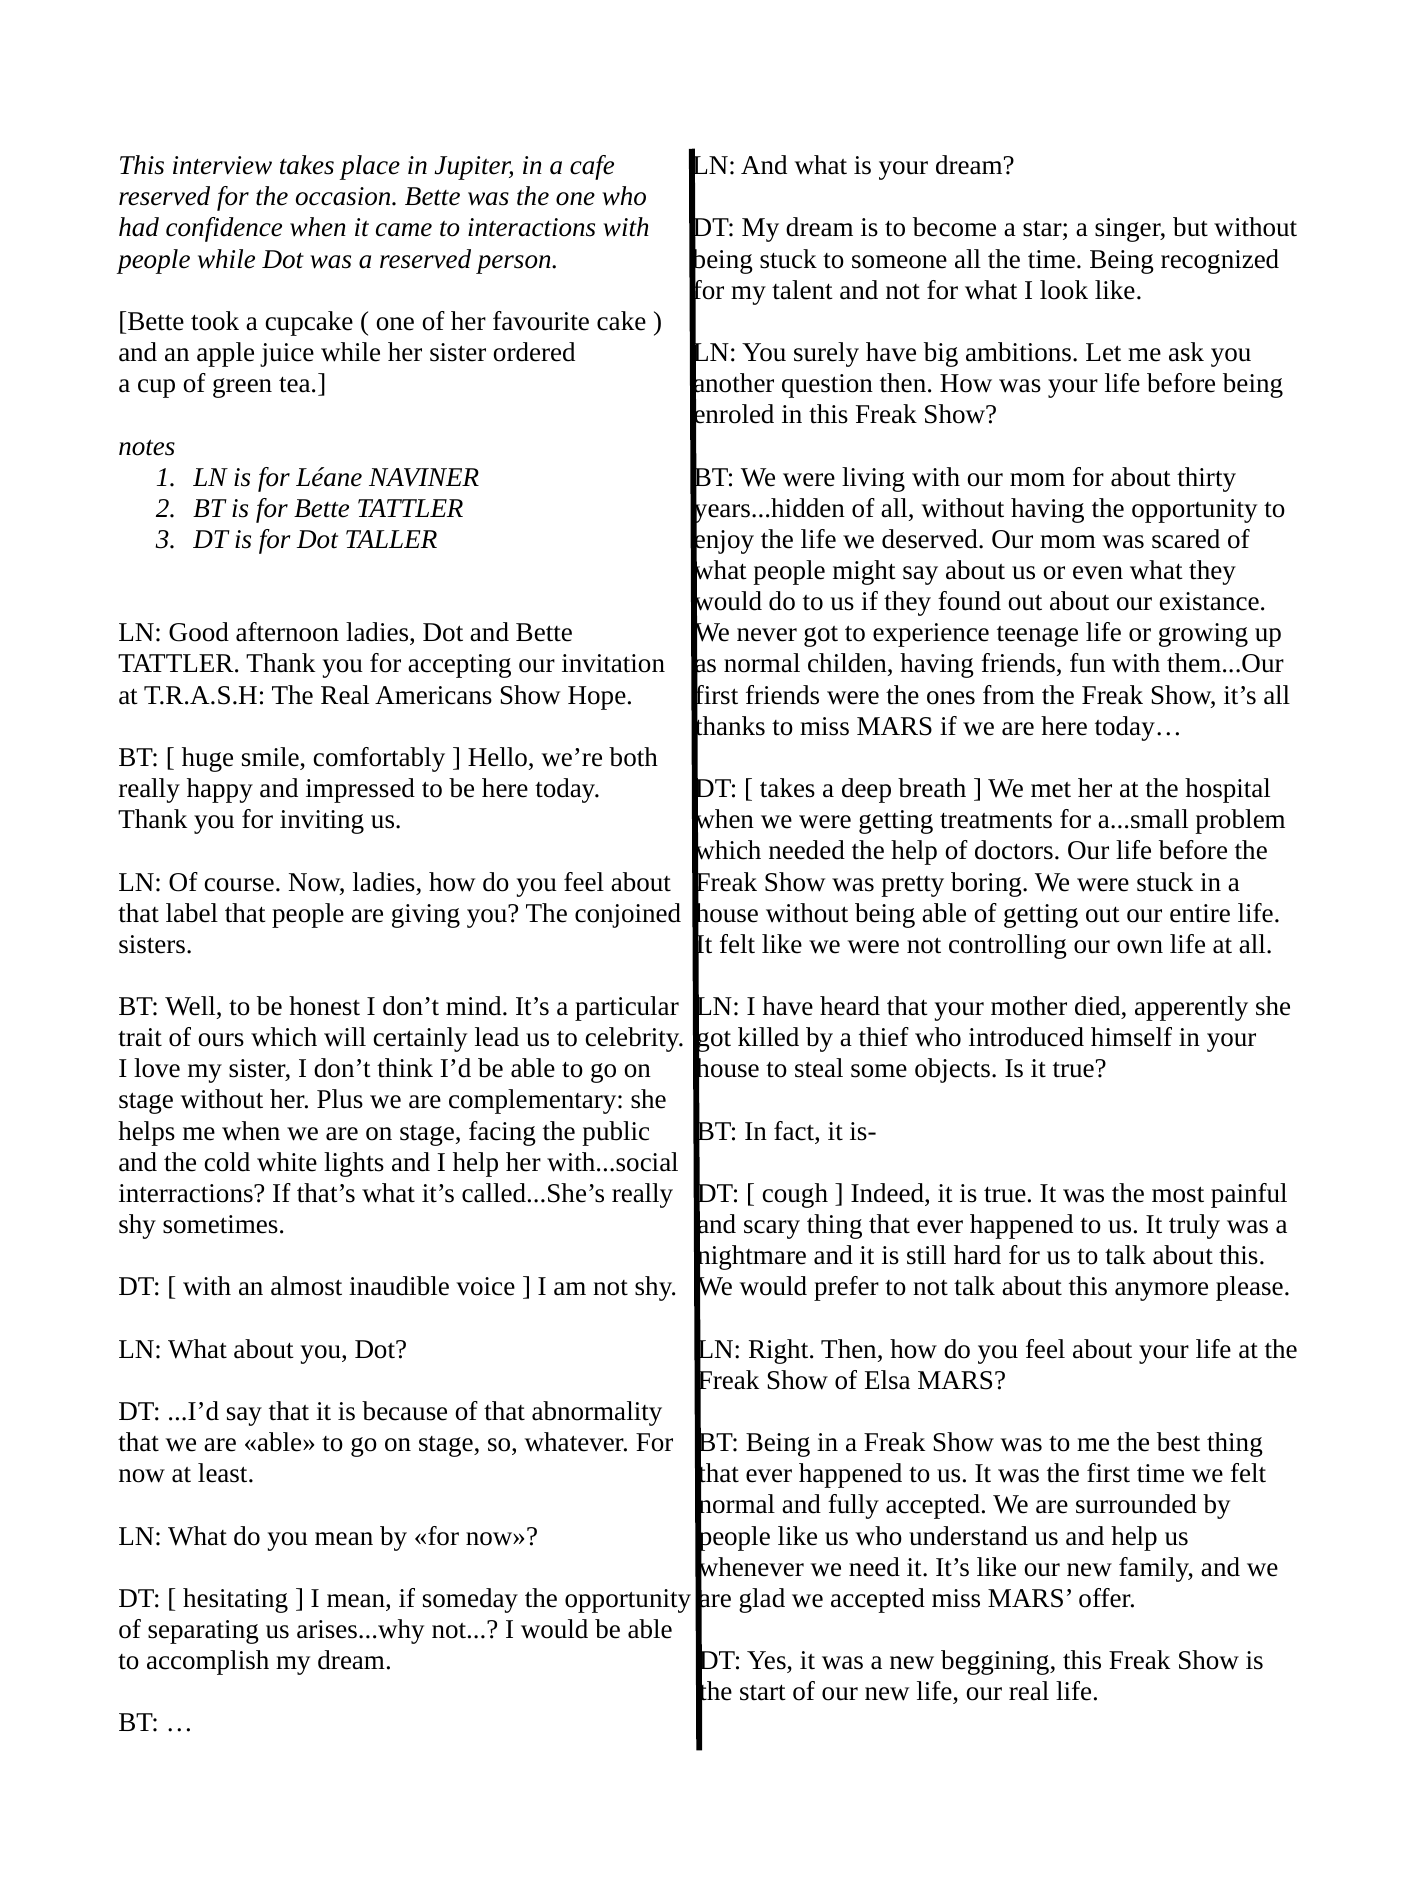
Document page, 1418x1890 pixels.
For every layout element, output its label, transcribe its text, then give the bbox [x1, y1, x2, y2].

text [701, 1395, 1299, 1426]
text DT: [ with an almost inaudible voice ] I am not shy. We would prefer to not talk about this anymore please. [118, 1271, 694, 1302]
text LN: What do you mean by «for now»? people like us who understand us and help us [118, 1520, 695, 1551]
text [697, 429, 1299, 461]
text for my talent and not for what I look like. [118, 274, 689, 305]
text [118, 1675, 696, 1707]
text helps me when we are on stage, facing the public BT: In fact, it is- [118, 1115, 693, 1146]
text [700, 1146, 1299, 1177]
text LN: Good afternoon ladies, Dot and Bette We never got to experience teenage life or growing up [118, 616, 691, 648]
text BT: … [118, 1707, 696, 1738]
text DT: [ with an almost inaudible voice ] I am not shy. We would prefer to not talk about this anymore please. [701, 1271, 1299, 1302]
text for my talent and not for what I look like. [696, 274, 1299, 305]
text and the cold white lights and I help her with...social [118, 1146, 693, 1177]
text sisters. It felt like we were not controlling our own life at all. [699, 928, 1299, 959]
text LN: And what is your dream? [695, 149, 1299, 180]
text whenever we need it. It’s like our new family, and we [702, 1551, 1299, 1582]
text [703, 1707, 1299, 1738]
text really happy and impressed to be here today. DT: [ takes a deep breath ] We met her at the hospital Thank you for inviting us. when we were getting treatments for a...small problem [698, 772, 1299, 834]
text [118, 1239, 694, 1271]
text which needed the help of doctors. Our life before the [699, 834, 1299, 866]
text LN: I have heard that your mother died, apperently she [699, 990, 1299, 1021]
text enroled in this Freak Show? [696, 398, 1299, 429]
text sisters. It felt like we were not controlling our own life at all. [118, 928, 692, 959]
text DT: ...I’d say that it is because of that abnormality [118, 1395, 694, 1426]
text really happy and impressed to be here today. DT: [ takes a deep breath ] We met her at the hospital Thank you for inviting us. when we were getting treatments for a...small problem [118, 772, 692, 834]
text notes [118, 429, 690, 461]
text helps me when we are on stage, facing the public BT: In fact, it is- [700, 1115, 1299, 1146]
text at T.R.A.S.H: The Real Americans Show Hope. first friends were the ones from the Freak Show, it’s all [698, 679, 1299, 710]
list LN is for Léane NAVINER BT: We were living with our mom for about thirty [156, 461, 690, 492]
list BT is for Bette TATTLER years...hidden of all, without having the opportunity to [156, 492, 690, 523]
text LN: Good afternoon ladies, Dot and Bette We never got to experience teenage life or growing up [698, 616, 1299, 648]
text LN: Of course. Now, ladies, how do you feel about Freak Show was pretty boring. We were stuck in a [118, 866, 692, 897]
text LN: What about you, Dot? LN: Right. Then, how do you feel about your life at the [701, 1333, 1299, 1364]
text that label that people are giving you? The conjoined house without being able of getting out our entire life. [118, 897, 692, 928]
list LN is for Léane NAVINER BT: We were living with our mom for about thirty [697, 461, 1299, 492]
text to accomplish my dream. [118, 1644, 695, 1675]
text interractions? If that’s what it’s called...She’s really [118, 1177, 693, 1208]
text This interview takes place in Jupiter, in a cafe [118, 149, 689, 180]
text and an apple juice while her sister ordered [118, 336, 689, 367]
text at T.R.A.S.H: The Real Americans Show Hope. first friends were the ones from the Freak Show, it’s all [118, 679, 691, 710]
text [118, 554, 690, 585]
text I love my sister, I don’t think I’d be able to go on house to steal some objects. Is it true? [700, 1052, 1299, 1084]
text now at least. [118, 1457, 695, 1488]
text [696, 305, 1299, 336]
text DT: [ cough ] Indeed, it is true. It was the most painful [700, 1177, 1299, 1208]
text [118, 710, 691, 741]
list BT is for Bette TATTLER years...hidden of all, without having the opportunity to [697, 492, 1299, 523]
text BT: Being in a Freak Show was to me the best thing [701, 1426, 1299, 1457]
text TATTLER. Thank you for accepting our invitation as normal childen, having friends, fun with them...Our [698, 648, 1299, 679]
text of separating us arises...why not...? I would be able [118, 1613, 695, 1644]
text LN: You surely have big ambitions. Let me ask you [696, 336, 1299, 367]
text another question then. How was your life before being [696, 367, 1299, 398]
text [695, 180, 1299, 212]
text [698, 741, 1299, 772]
text and scary thing that ever happened to us. It truly was a [700, 1208, 1299, 1239]
text whenever we need it. It’s like our new family, and we [118, 1551, 695, 1582]
text that we are «able» to go on stage, so, whatever. For [118, 1426, 694, 1457]
text LN: Of course. Now, ladies, how do you feel about Freak Show was pretty boring. We were stuck in a [699, 866, 1299, 897]
text shy sometimes. [118, 1208, 693, 1239]
text stage without her. Plus we are complementary: she [118, 1084, 693, 1115]
text that label that people are giving you? The conjoined house without being able of getting out our entire life. [699, 897, 1299, 928]
text normal and fully accepted. We are surrounded by [118, 1488, 695, 1520]
text what people might say about us or even what they [697, 554, 1299, 585]
text people while Dot was a reserved person. being stuck to someone all the time. Being recognized [118, 243, 689, 274]
text DT: [ hesitating ] I mean, if someday the opportunity are glad we accepted miss MARS’ offer. [118, 1582, 695, 1613]
text nightmare and it is still hard for us to talk about this. [700, 1239, 1299, 1271]
text [Bette took a cupcake ( one of her favourite cake ) [118, 305, 689, 336]
text [702, 1613, 1299, 1644]
text [118, 585, 691, 616]
text [118, 398, 690, 429]
text that ever happened to us. It was the first time we felt [701, 1457, 1299, 1488]
text BT: [ huge smile, comfortably ] Hello, we’re both [118, 741, 691, 772]
list DT is for Dot TALLER enjoy the life we deserved. Our mom was scared of [156, 523, 690, 554]
text normal and fully accepted. We are surrounded by [702, 1488, 1299, 1520]
text DT: [ hesitating ] I mean, if someday the opportunity are glad we accepted miss MARS’ offer. [702, 1582, 1299, 1613]
text a cup of green tea.] [118, 367, 690, 398]
text reserved for the occasion. Bette was the one who [118, 180, 689, 212]
text LN: What about you, Dot? LN: Right. Then, how do you feel about your life at the [118, 1333, 694, 1364]
list DT is for Dot TALLER enjoy the life we deserved. Our mom was scared of [697, 523, 1299, 554]
text BT: Well, to be honest I don’t mind. It’s a particular [118, 990, 692, 1021]
text LN: What do you mean by «for now»? people like us who understand us and help us [702, 1520, 1299, 1551]
text thanks to miss MARS if we are here today… [698, 710, 1299, 741]
text would do to us if they found out about our existance. [697, 585, 1299, 616]
text Freak Show of Elsa MARS? [701, 1364, 1299, 1395]
text [700, 1084, 1299, 1115]
text TATTLER. Thank you for accepting our invitation as normal childen, having friends, fun with them...Our [118, 648, 691, 679]
text people while Dot was a reserved person. being stuck to someone all the time. Being recognized [696, 243, 1299, 274]
text which needed the help of doctors. Our life before the [118, 834, 692, 866]
text had confidence when it came to interactions with DT: My dream is to become a star; a singer, but without [118, 212, 689, 243]
text Freak Show of Elsa MARS? [118, 1364, 694, 1395]
text the start of our new life, our real life. [702, 1675, 1299, 1707]
text I love my sister, I don’t think I’d be able to go on house to steal some objects. Is it true? [118, 1052, 693, 1084]
text trait of ours which will certainly lead us to celebrity. [118, 1021, 693, 1052]
text got killed by a thief who introduced himself in your [699, 1021, 1299, 1052]
text had confidence when it came to interactions with DT: My dream is to become a star; a singer, but without [696, 212, 1299, 243]
text DT: Yes, it was a new beggining, this Freak Show is [702, 1644, 1299, 1675]
